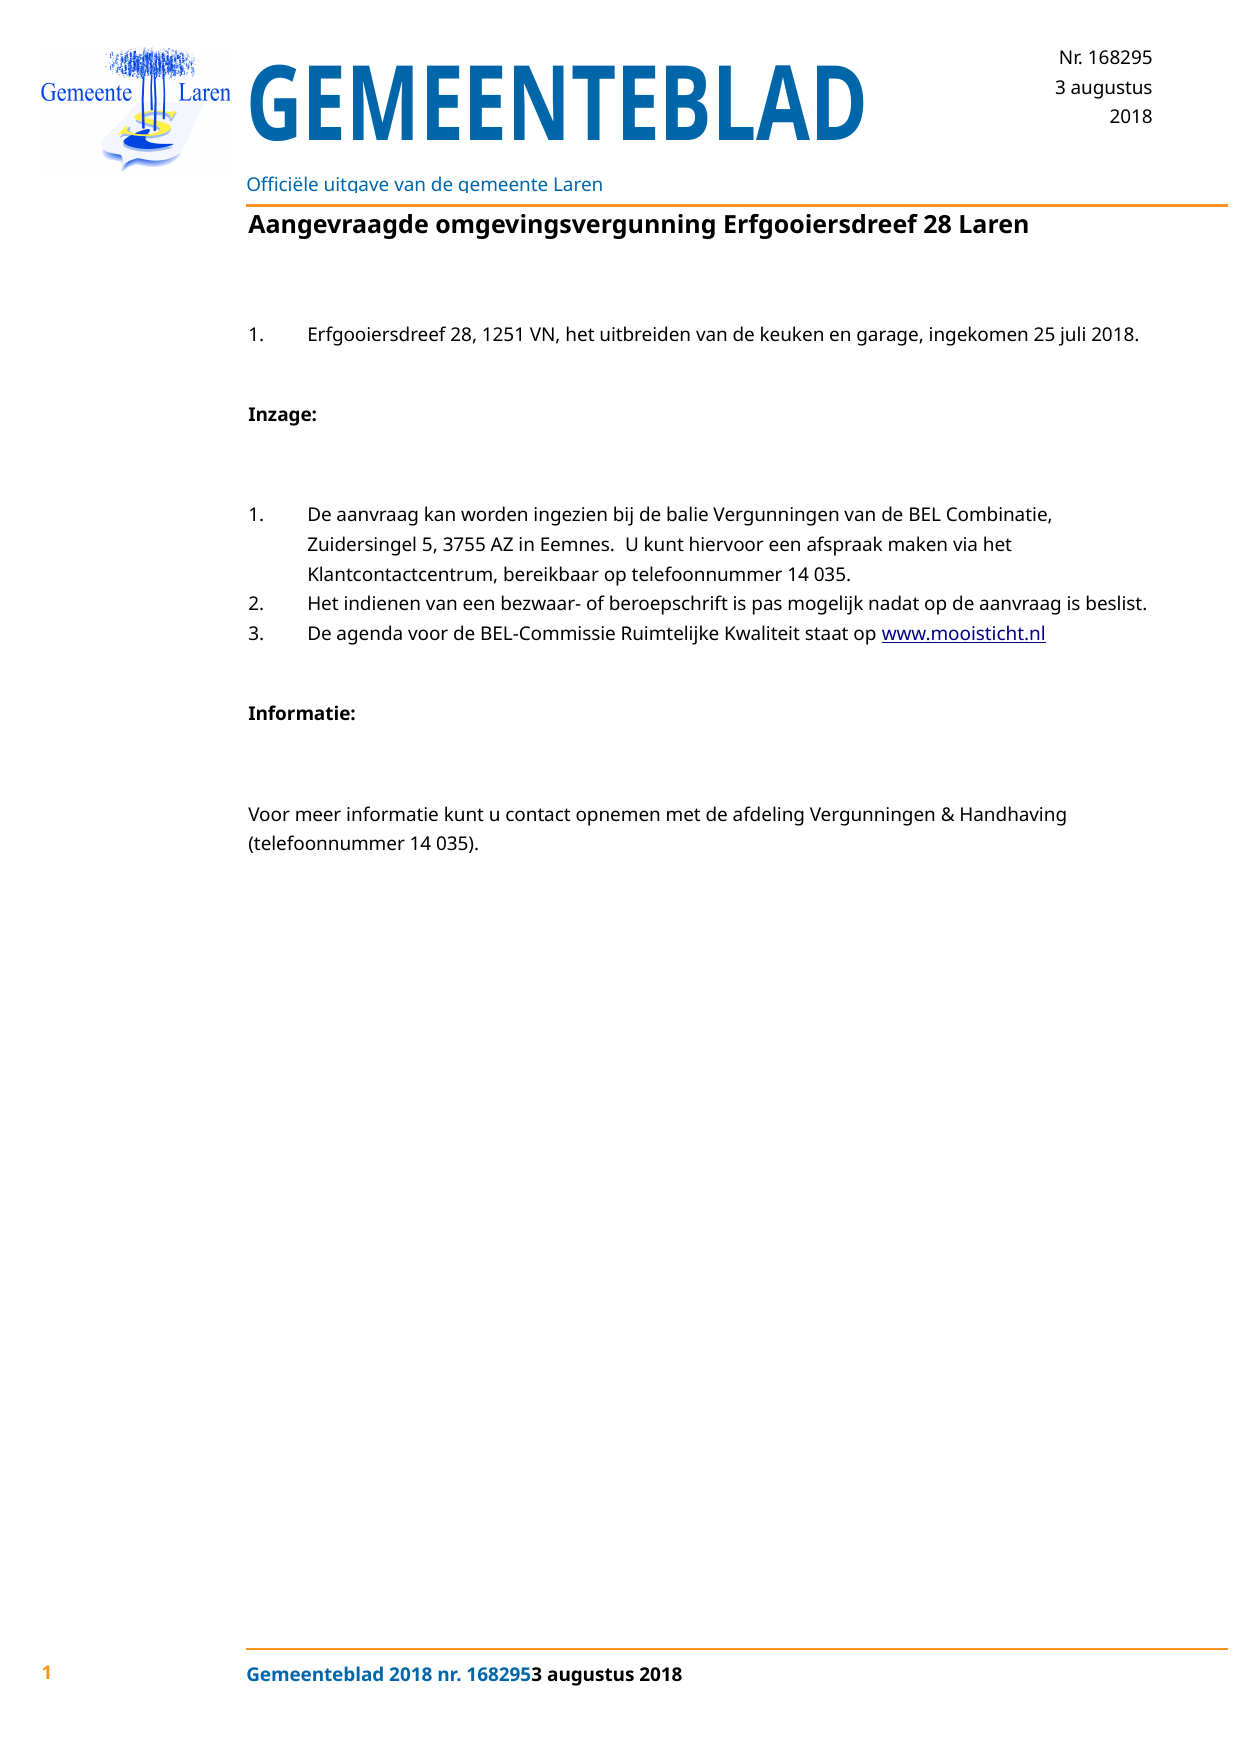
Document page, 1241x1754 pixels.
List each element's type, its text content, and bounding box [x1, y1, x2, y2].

list Erfgooiersdreef 28, 1251 VN, het uitbreiden van de keuken en garage, ingekomen 25 juli 2018. [248, 321, 1152, 346]
list Het indienen van een bezwaar- of beroepschrift is pas mogelijk nadat op de aanvraag is beslist. [248, 590, 1152, 616]
text Aangevraagde omgevingsvergunning Erfgooiersdreef 28 Laren [248, 207, 1152, 241]
list De aanvraag kan worden ingezien bij de balie Vergunningen van de BEL Combinatie, Zuidersingel 5, 3755 AZ in Eemnes. U kunt hiervoor een afspraak maken via het Klantcontactcentrum, bereikbaar op telefoonnummer 14 035. [248, 502, 1152, 586]
picture [41, 47, 231, 172]
text Voor meer informatie kunt u contact opnemen met de afdeling Vergunningen & Handhaving (telefoonnummer 14 035). [248, 801, 1152, 856]
text Inzage: [248, 401, 1152, 426]
text Informatie: [248, 700, 1152, 726]
list De agenda voor de BEL-Commissie Ruimtelijke Kwaliteit staat op www.mooisticht.nl [248, 620, 1152, 646]
